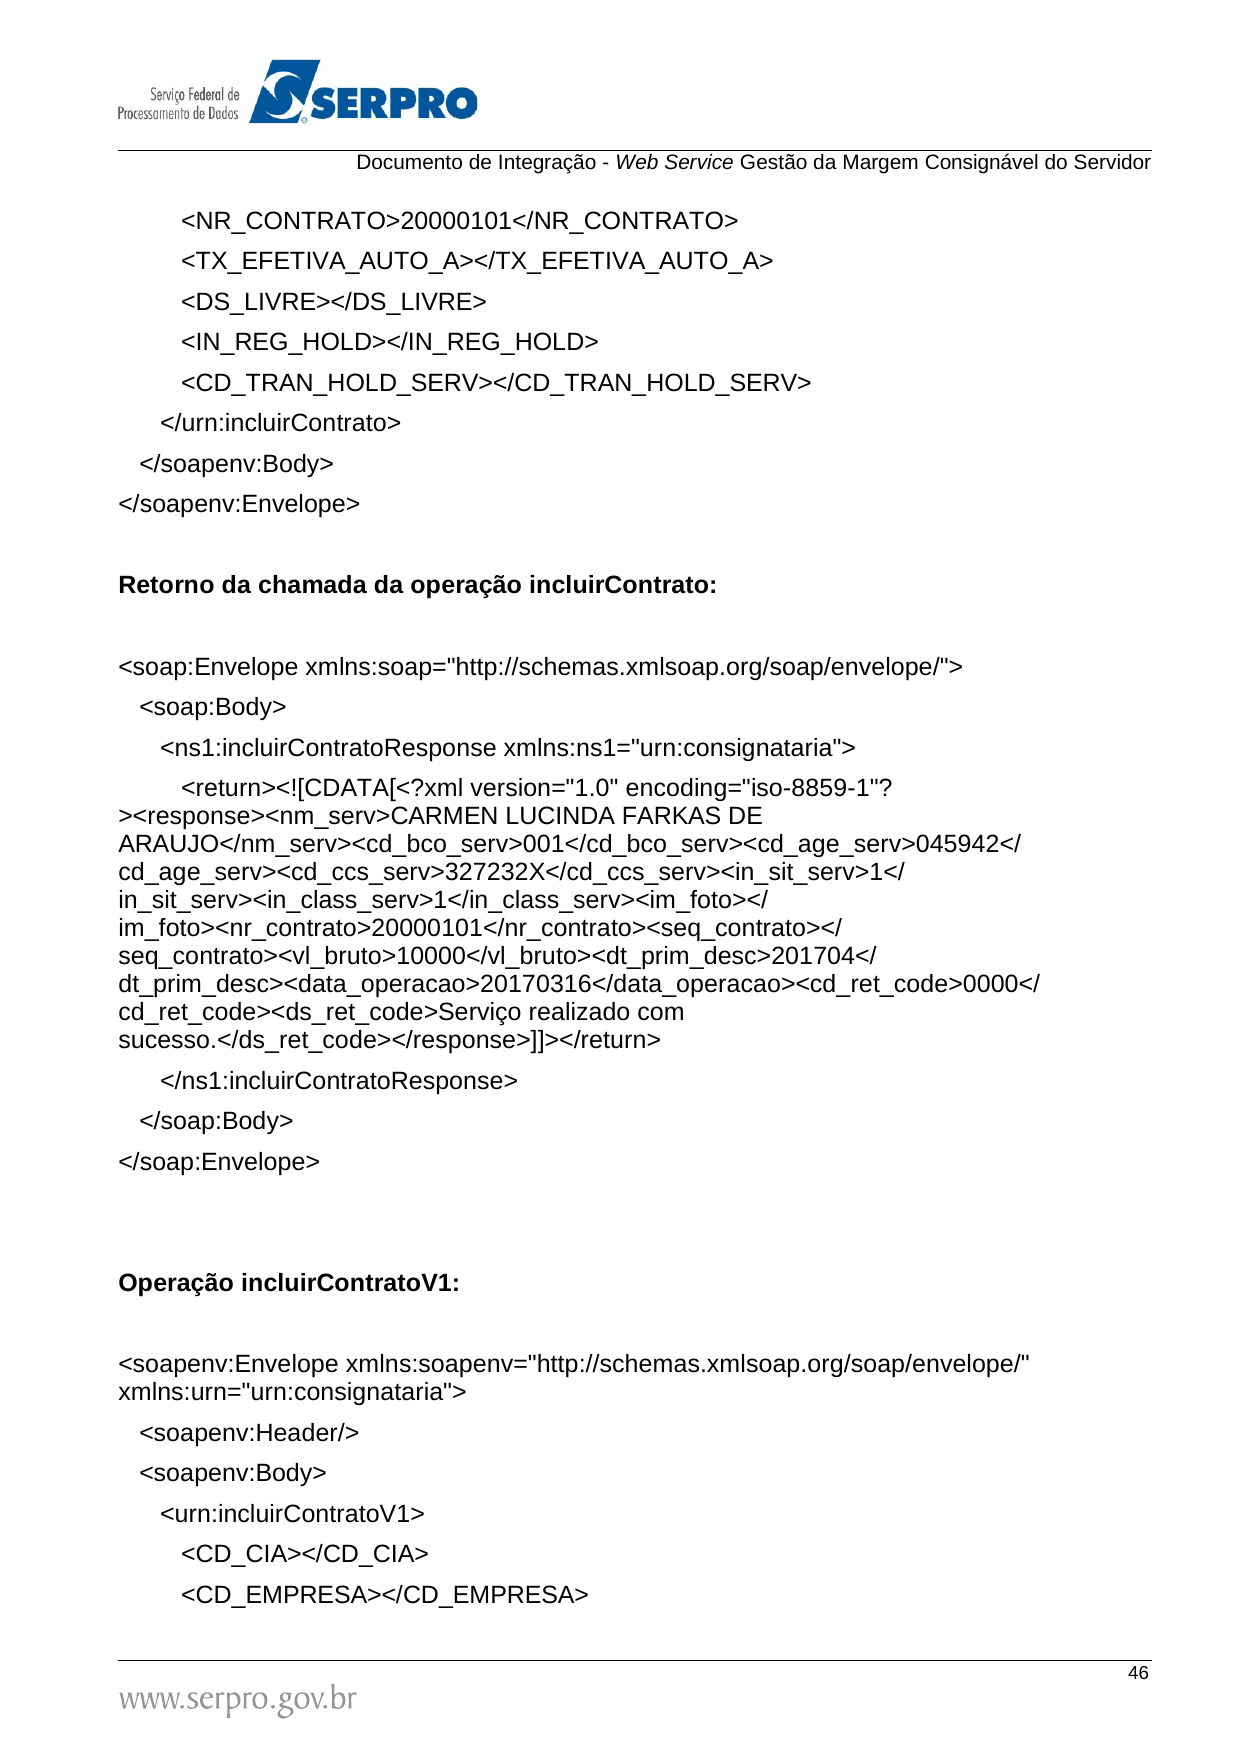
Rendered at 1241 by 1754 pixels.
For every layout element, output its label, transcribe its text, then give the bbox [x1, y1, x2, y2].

text Retorno da chamada da operação incluirContrato: [118, 571, 1152, 599]
text <soapenv:Body> [118, 1459, 1152, 1487]
text <CD_EMPRESA></CD_EMPRESA> [118, 1581, 1152, 1609]
text <soap:Envelope xmlns:soap="http://schemas.xmlsoap.org/soap/envelope/"> [118, 652, 1152, 680]
text <ns1:incluirContratoResponse xmlns:ns1="urn:consignataria"> [118, 733, 1152, 761]
text <urn:incluirContratoV1> [118, 1500, 1152, 1528]
text </soap:Envelope> [118, 1148, 1152, 1176]
text <soapenv:Header/> [118, 1419, 1152, 1447]
text <return><![CDATA[<?xml version="1.0" encoding="iso-8859-1"?><response><nm_serv>CARMEN LUCINDA FARKAS DE ARAUJO</nm_serv><cd_bco_serv>001</cd_bco_serv><cd_age_serv>045942</cd_age_serv><cd_ccs_serv>327232X</cd_ccs_serv><in_sit_serv>1</in_sit_serv><in_class_serv>1</in_class_serv><im_foto></im_foto><nr_contrato>20000101</nr_contrato><seq_contrato></seq_contrato><vl_bruto>10000</vl_bruto><dt_prim_desc>201704</dt_prim_desc><data_operacao>20170316</data_operacao><cd_ret_code>0000</cd_ret_code><ds_ret_code>Serviço realizado com sucesso.</ds_ret_code></response>]]></return> [118, 774, 1152, 1054]
text Operação incluirContratoV1: [118, 1269, 1152, 1297]
text <soap:Body> [118, 693, 1152, 721]
text <DS_LIVRE></DS_LIVRE> [118, 288, 1152, 316]
picture [118, 59, 478, 124]
text </ns1:incluirContratoResponse> [118, 1067, 1152, 1095]
text <soapenv:Envelope xmlns:soapenv="http://schemas.xmlsoap.org/soap/envelope/" xmlns:urn="urn:consignataria"> [118, 1350, 1152, 1406]
text </soapenv:Body> [118, 450, 1152, 478]
text </soap:Body> [118, 1107, 1152, 1135]
text <IN_REG_HOLD></IN_REG_HOLD> [118, 328, 1152, 356]
text <NR_CONTRATO>20000101</NR_CONTRATO> [118, 207, 1152, 235]
text </soapenv:Envelope> [118, 490, 1152, 518]
text <TX_EFETIVA_AUTO_A></TX_EFETIVA_AUTO_A> [118, 247, 1152, 275]
text </urn:incluirContrato> [118, 409, 1152, 437]
text <CD_CIA></CD_CIA> [118, 1540, 1152, 1568]
text <CD_TRAN_HOLD_SERV></CD_TRAN_HOLD_SERV> [118, 369, 1152, 397]
